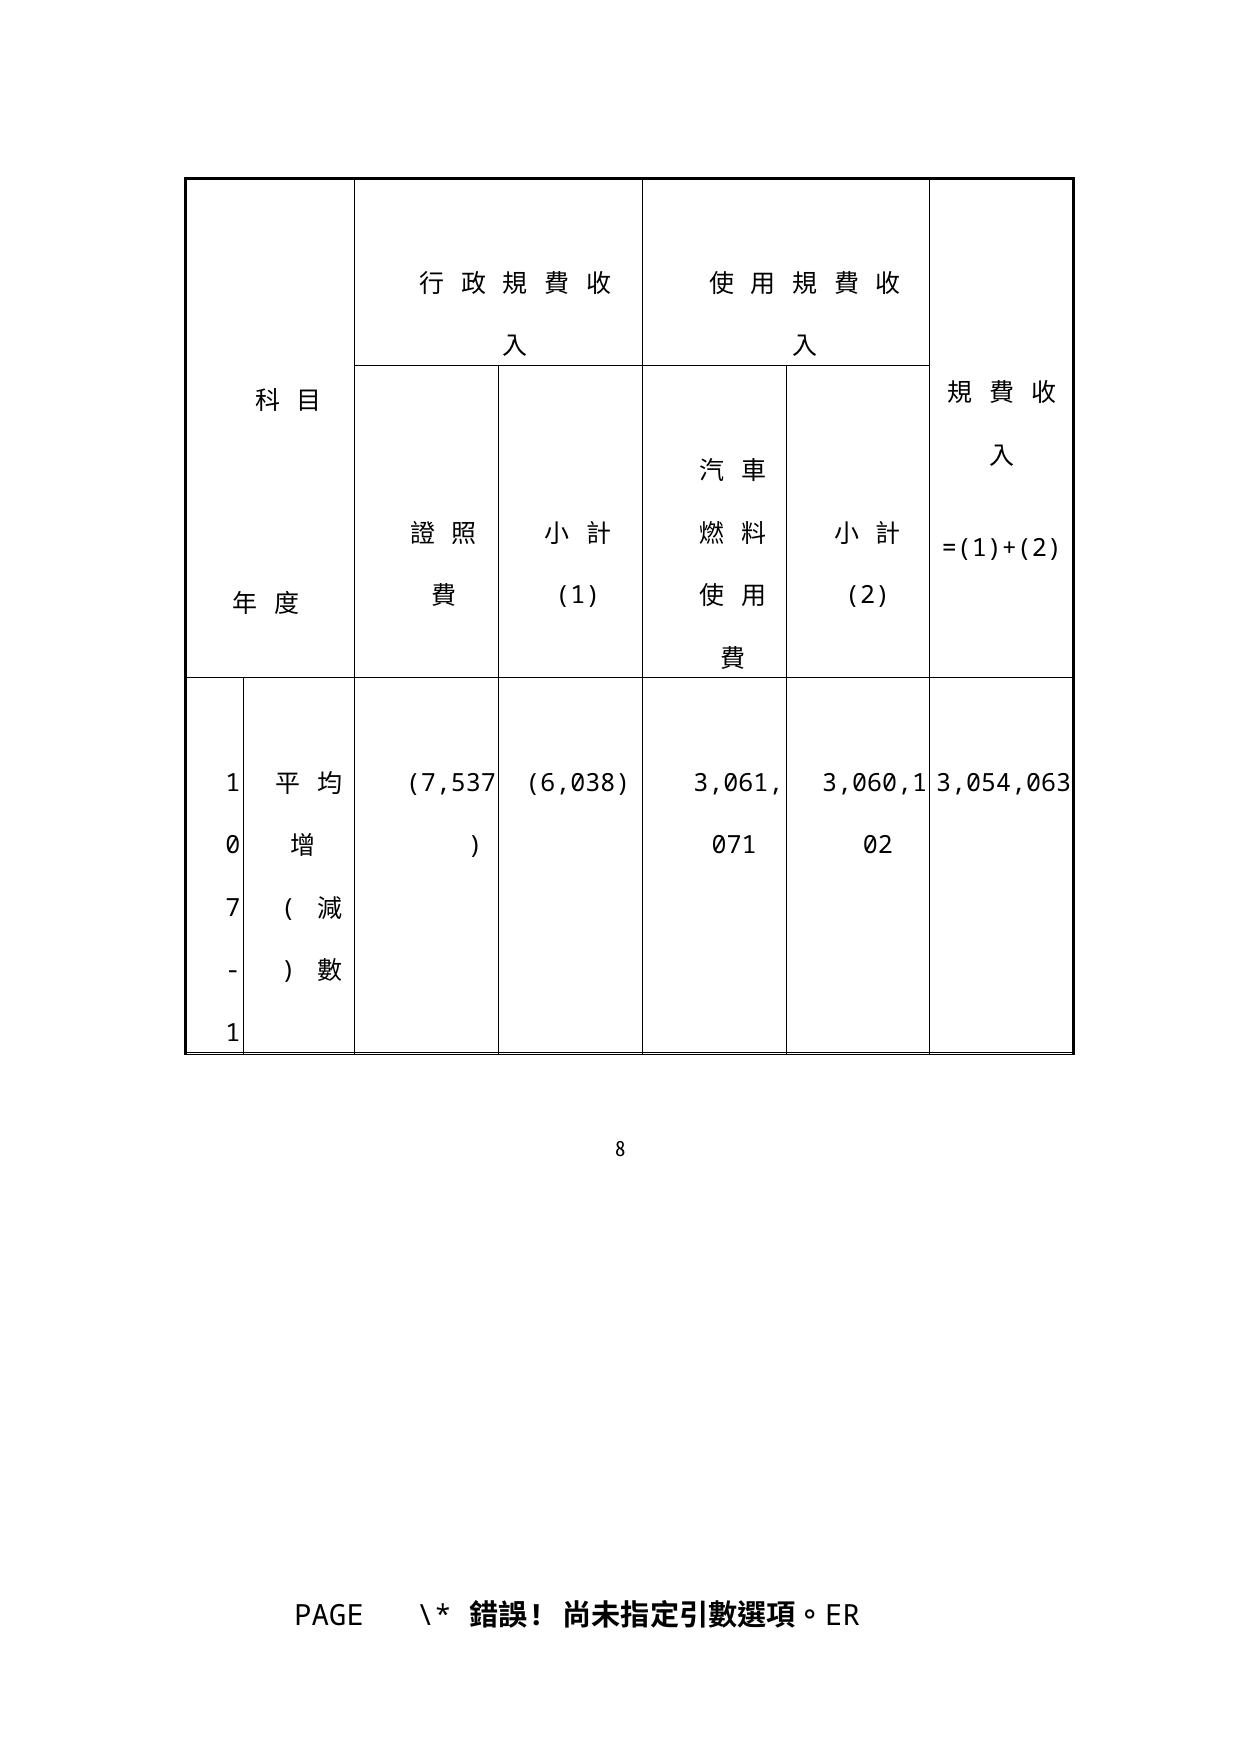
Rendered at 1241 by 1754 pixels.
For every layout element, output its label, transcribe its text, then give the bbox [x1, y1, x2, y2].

table_cell 小計(2) [787, 366, 929, 677]
table_cell 3,054,063 [930, 678, 1072, 1052]
table_cell 汽車燃料 使用費 [643, 366, 786, 677]
table_cell 107-1 [187, 678, 243, 1052]
table_header 科目 年度 [187, 180, 354, 677]
table_cell (7,537) [355, 678, 498, 1052]
table_cell 小計(1) [499, 366, 642, 677]
table_header 規費收入 =(1)+(2) [930, 180, 1072, 677]
table_cell 3,060,102 [787, 678, 929, 1052]
table_cell 3,061,071 [643, 678, 786, 1052]
table_cell 平均 增(減)數 [244, 678, 354, 1052]
table_cell (6,038) [499, 678, 642, 1052]
table_header 使用規費收入 [643, 180, 929, 365]
table_header 行政規費收入 [355, 180, 642, 365]
table_cell 證照費 [355, 366, 498, 677]
